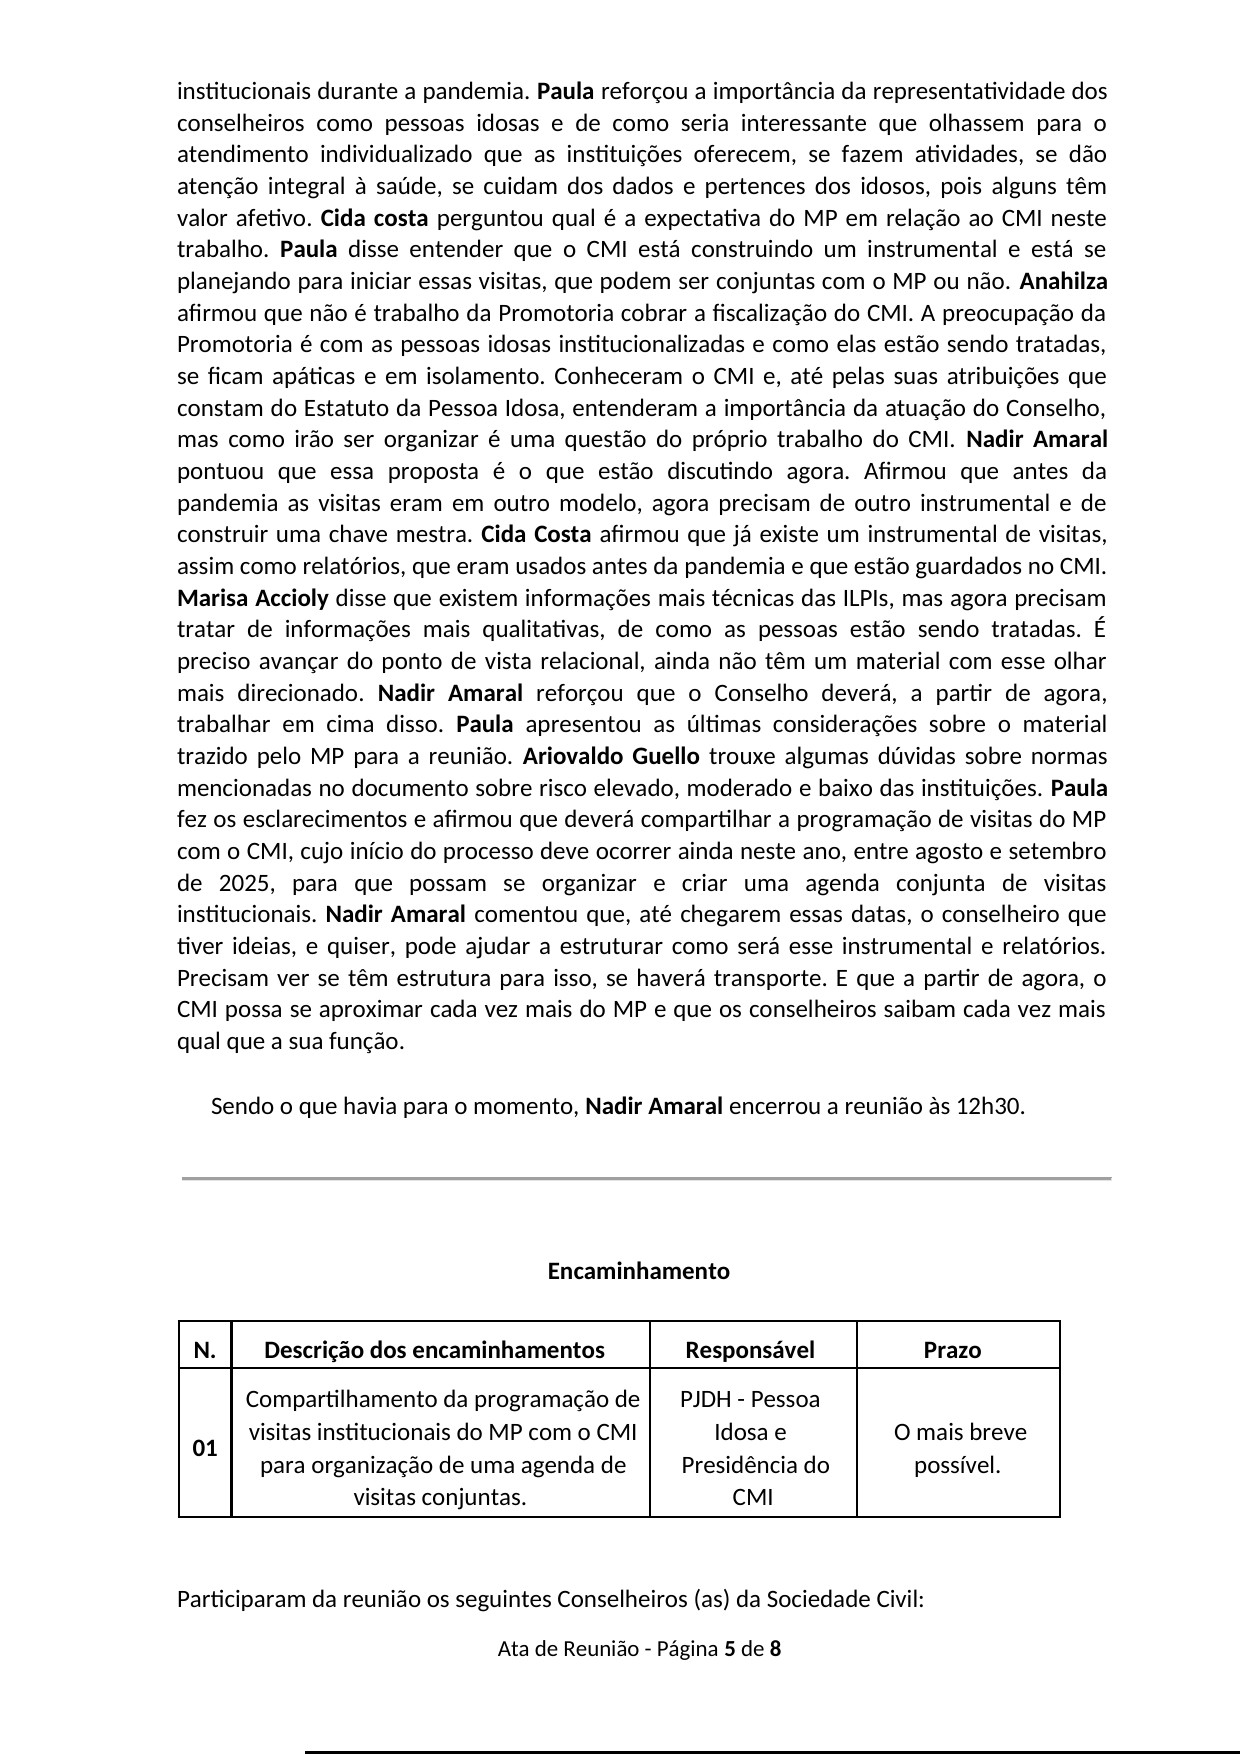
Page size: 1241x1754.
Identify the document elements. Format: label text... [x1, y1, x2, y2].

table_header N. [180, 1322, 230, 1367]
subtitle Encaminhamento [177, 1255, 1106, 1285]
table_cell 01 [180, 1369, 230, 1516]
text Sendo o que havia para o momento, Nadir Amaral encerrou a reunião às 12h30. [177, 1090, 1108, 1120]
table_cell PJDH - Pessoa Idosa e Presidência do CMI [651, 1369, 856, 1516]
table_header Descrição dos encaminhamentos [233, 1322, 649, 1367]
table_header Prazo [858, 1322, 1059, 1367]
table_header Responsável [651, 1322, 856, 1367]
table_cell Compartilhamento da programação de visitas institucionais do MP com o CMI para organização de uma agenda de visitas conjuntas. [233, 1369, 649, 1516]
table_cell O mais breve possível. [858, 1369, 1059, 1516]
text institucionais durante a pandemia. Paula reforçou a importância da representatividade dos conselheiros como pessoas idosas e de como seria interessante que olhassem para o atendimento individualizado que as instituições oferecem, se fazem atividades, se dão atenção integral à saúde, se cuidam dos dados e pertences dos idosos, pois alguns têm valor afetivo. Cida costa perguntou qual é a expectativa do MP em relação ao CMI neste trabalho. Paula disse entender que o CMI está construindo um instrumental e está se planejando para iniciar essas visitas, que podem ser conjuntas com o MP ou não. Anahilza afirmou que não é trabalho da Promotoria cobrar a fiscalização do CMI. A preocupação da Promotoria é com as pessoas idosas institucionalizadas e como elas estão sendo tratadas, se ficam apáticas e em isolamento. Conheceram o CMI e, até pelas suas atribuições que constam do Estatuto da Pessoa Idosa, entenderam a importância da atuação do Conselho, mas como irão ser organizar é uma questão do próprio trabalho do CMI. Nadir Amaral pontuou que essa proposta é o que estão discutindo agora. Afirmou que antes da pandemia as visitas eram em outro modelo, agora precisam de outro instrumental e de construir uma chave mestra. Cida Costa afirmou que já existe um instrumental de visitas, assim como relatórios, que eram usados antes da pandemia e que estão guardados no CMI. Marisa Accioly disse que existem informações mais técnicas das ILPIs, mas agora precisam tratar de informações mais qualitativas, de como as pessoas estão sendo tratadas. É preciso avançar do ponto de vista relacional, ainda não têm um material com esse olhar mais direcionado. Nadir Amaral reforçou que o Conselho deverá, a partir de agora, trabalhar em cima disso. Paula apresentou as últimas considerações sobre o material trazido pelo MP para a reunião. Ariovaldo Guello trouxe algumas dúvidas sobre normas mencionadas no documento sobre risco elevado, moderado e baixo das instituições. Paula fez os esclarecimentos e afirmou que deverá compartilhar a programação de visitas do MP com o CMI, cujo início do processo deve ocorrer ainda neste ano, entre agosto e setembro de 2025, para que possam se organizar e criar uma agenda conjunta de visitas institucionais. Nadir Amaral comentou que, até chegarem essas datas, o conselheiro que tiver ideias, e quiser, pode ajudar a estruturar como será esse instrumental e relatórios. Precisam ver se têm estrutura para isso, se haverá transporte. E que a partir de agora, o CMI possa se aproximar cada vez mais do MP e que os conselheiros saibam cada vez mais qual que a sua função. [177, 75, 1108, 1056]
text Participaram da reunião os seguintes Conselheiros (as) da Sociedade Civil: [177, 1583, 1108, 1614]
